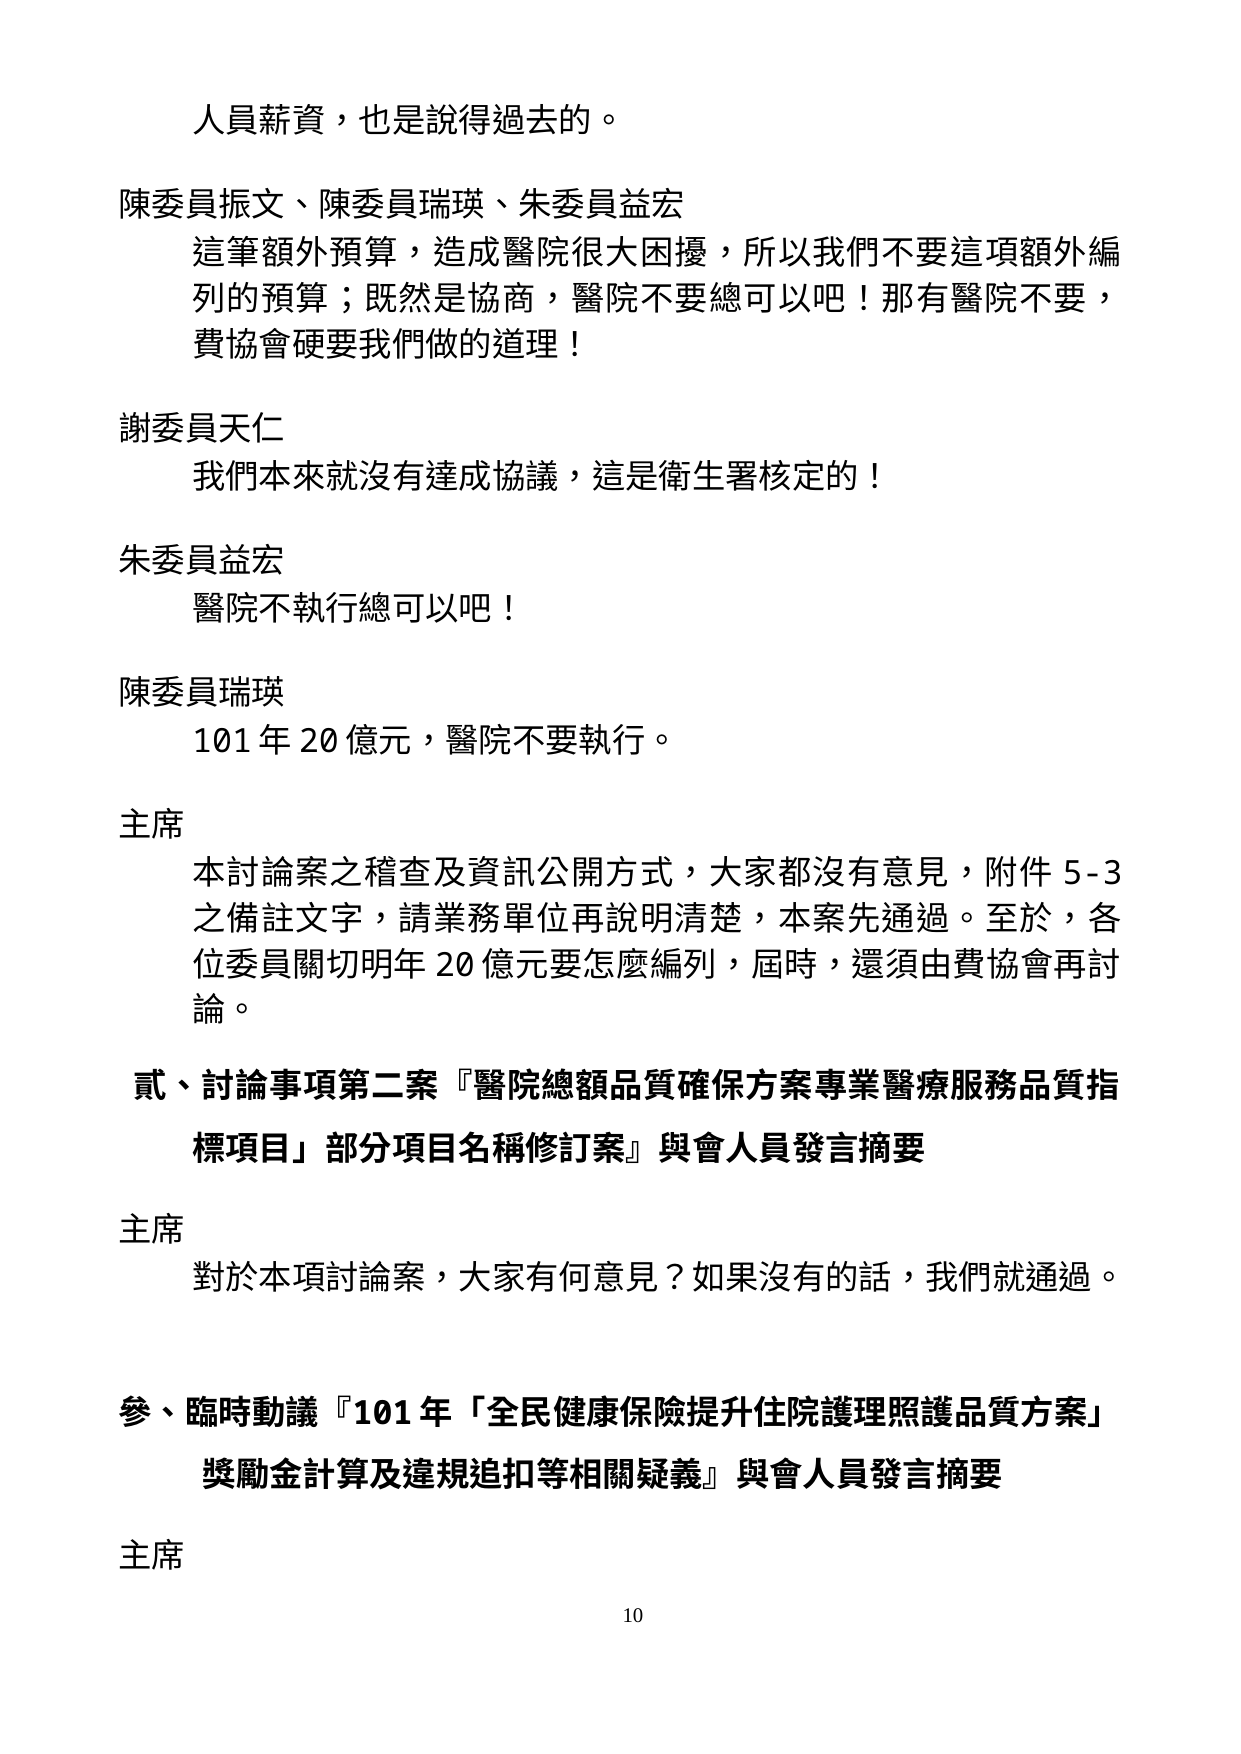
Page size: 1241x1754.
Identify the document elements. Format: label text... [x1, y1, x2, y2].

text 這筆額外預算，造成醫院很大困擾，所以我們不要這項額外編列的預算；既然是協商，醫院不要總可以吧！那有醫院不要，費協會硬要我們做的道理！ [192, 228, 1122, 365]
text 本討論案之稽查及資訊公開方式，大家都沒有意見，附件5-3之備註文字，請業務單位再說明清楚，本案先通過。至於，各位委員關切明年20億元要怎麼編列，屆時，還須由費協會再討論。 [192, 848, 1122, 1031]
text 101年20億元，醫院不要執行。 [192, 716, 1122, 761]
text 貳、討論事項第二案『醫院總額品質確保方案專業醫療服務品質指標項目」部分項目名稱修訂案』與會人員發言摘要 [133, 1041, 1122, 1166]
text 謝委員天仁 [118, 384, 1122, 446]
text 我們本來就沒有達成協議，這是衛生署核定的！ [192, 451, 1122, 497]
text 醫院不執行總可以吧！ [192, 583, 1122, 629]
text 主席 [118, 780, 1122, 843]
text 朱委員益宏 [118, 516, 1122, 578]
text 參、臨時動議『101年「全民健康保險提升住院護理照護品質方案」獎勵金計算及違規追扣等相關疑義』與會人員發言摘要 [118, 1368, 1122, 1493]
text 非協商因素的成長率是3%，其中就有包含醫療服務成本指數的成長；此外，診察費支付點數也有調整，各診療項目支付點數，也有包含護理費用，並不是只有這項專款在反映護理費用(本項是額外編列的)，大家不要誤導，既然如此，醫院適度調整護理人員薪資，也是說得過去的。 [192, 96, 1122, 141]
text 陳委員瑞瑛 [118, 648, 1122, 711]
text 對於本項討論案，大家有何意見？如果沒有的話，我們就通過。 [192, 1253, 1122, 1298]
text 主席 [118, 1185, 1122, 1248]
text 陳委員振文、陳委員瑞瑛、朱委員益宏 [118, 160, 1122, 223]
text 主席 [118, 1512, 1122, 1574]
